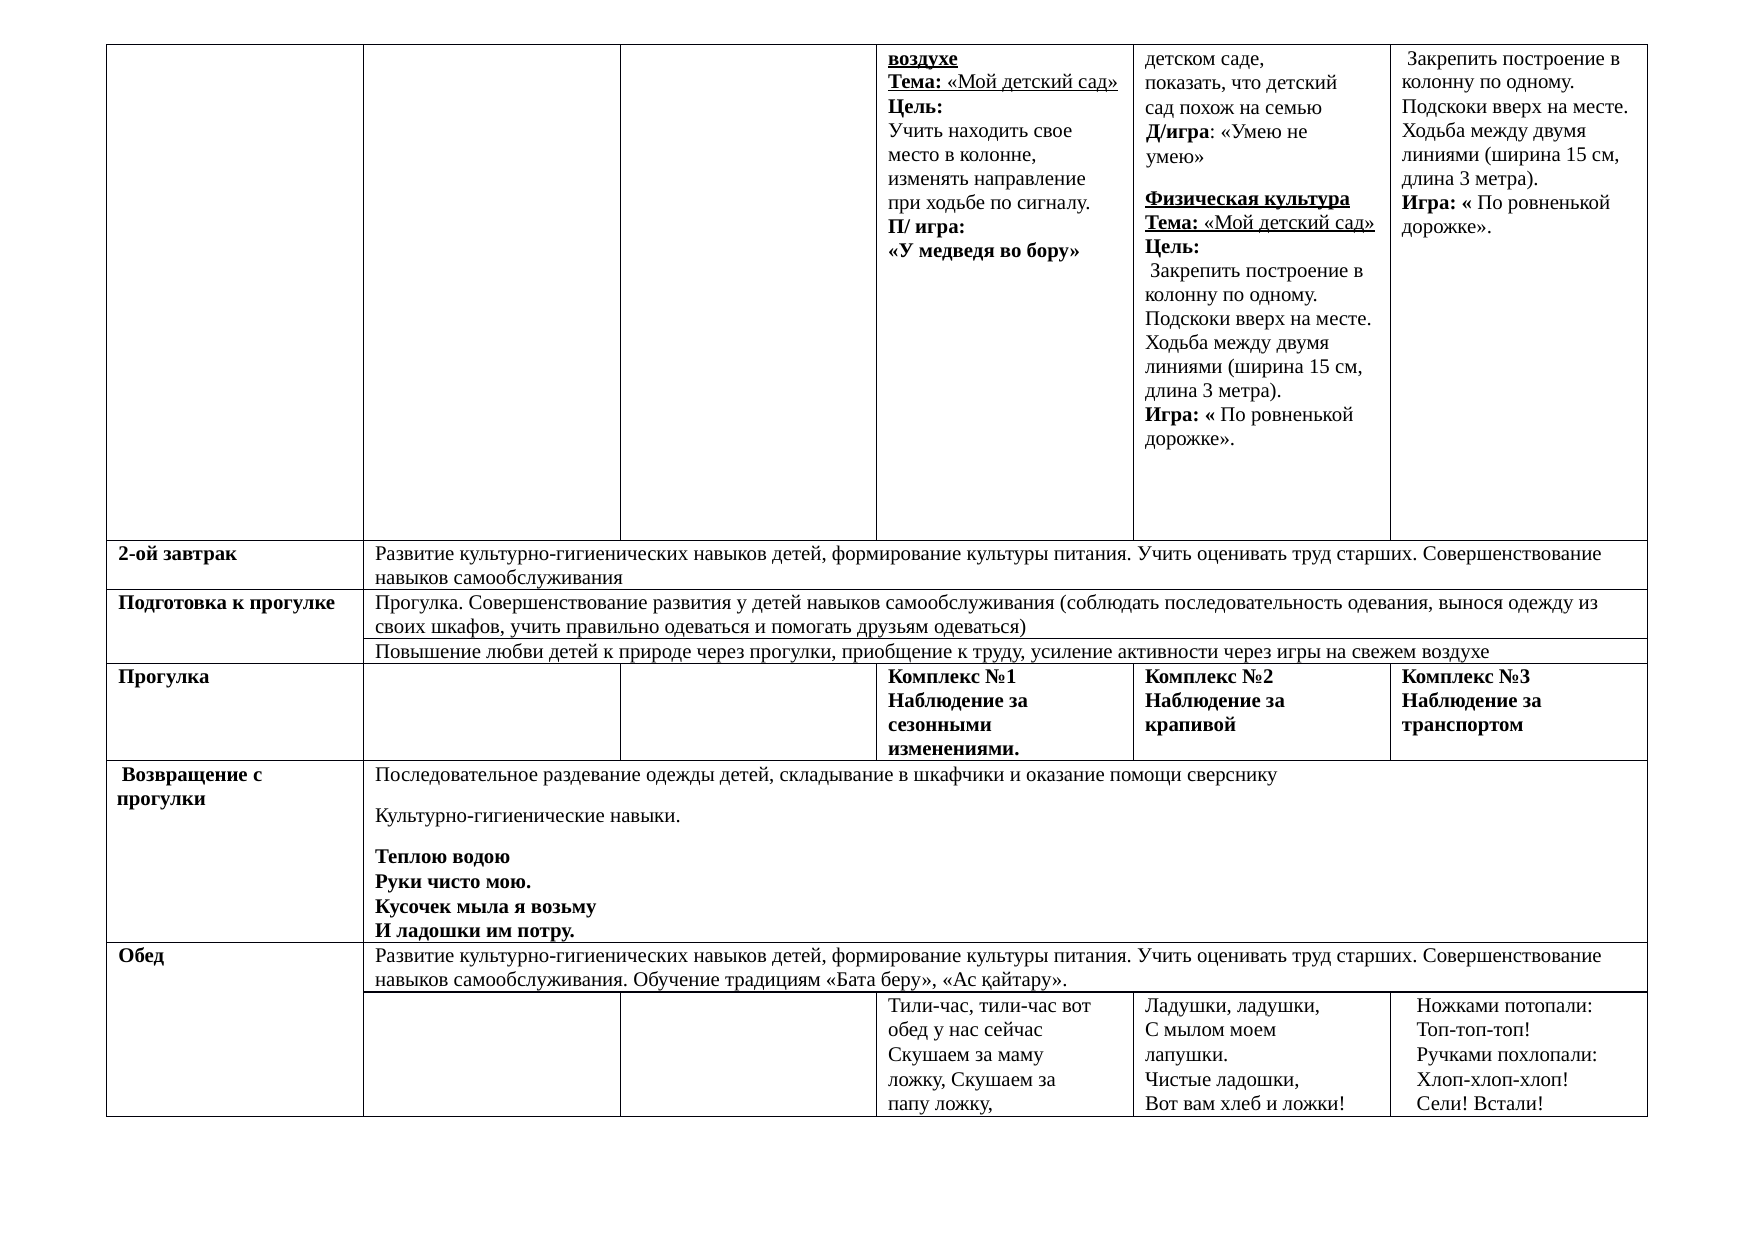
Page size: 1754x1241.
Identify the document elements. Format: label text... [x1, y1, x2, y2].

table_cell Обед [107, 943, 363, 1116]
table_cell Прогулка. Совершенствование развития у детей навыков самообслуживания (соблюдать последовательность одевания, вынося одежду из своих шкафов, учить правильно одеваться и помогать друзьям одеваться) [364, 590, 1647, 638]
table_cell [107, 45, 363, 540]
table_cell Развитие культурно-гигиенических навыков детей, формирование культуры питания. Учить оценивать труд старших. Совершенствование навыков самообслуживания. Обучение традициям «Бата беру», «Ас қайтару». [364, 943, 1647, 991]
table_cell Возвращение с прогулки [107, 761, 363, 942]
table_cell Развитие культурно-гигиенических навыков детей, формирование культуры питания. Учить оценивать труд старших. Совершенствование навыков самообслуживания [364, 541, 1647, 589]
table_cell [364, 664, 620, 760]
table_cell Тили-час, тили-час вот обед у нас сейчас Скушаем за маму ложку, Скушаем за папу ложку, [877, 993, 1133, 1116]
table_cell 2-ой завтрак [107, 541, 363, 589]
table_cell Прогулка [107, 664, 363, 760]
table_cell Комплекс №1 Наблюдение за сезонными изменениями. [877, 664, 1133, 760]
table_cell Ладушки, ладушки, С мылом моем лапушки. Чистые ладошки, Вот вам хлеб и ложки! [1134, 993, 1390, 1116]
table_cell Комплекс №2 Наблюдение за крапивой [1134, 664, 1390, 760]
table_cell Ножками потопали: Топ-топ-топ! Ручками похлопали: Хлоп-хлоп-хлоп! Сели! Встали! [1391, 993, 1647, 1116]
table_cell Подготовка к прогулке [107, 590, 363, 663]
table_cell Повышение любви детей к природе через прогулки, приобщение к труду, усиление активности через игры на свежем воздухе [364, 639, 1647, 663]
table_cell [621, 664, 876, 760]
table_cell Закрепить построение в колонну по одному. Подскоки вверх на месте. Ходьба между двумя линиями (ширина 15 см, длина 3 метра). Игра: « По ровненькой дорожке». [1391, 45, 1647, 540]
table_cell детском саде, показать, что детский сад похож на семью Д/игра: «Умею не умею» Физическая культура Тема: «Мой детский сад» Цель: Закрепить построение в колонну по одному. Подскоки вверх на месте. Ходьба между двумя линиями (ширина 15 см, длина 3 метра). Игра: « По ровненькой дорожке». [1134, 45, 1390, 540]
table_cell Комплекс №3 Наблюдение за транспортом [1391, 664, 1647, 760]
table_cell воздухе Тема: «Мой детский сад» Цель: Учить находить свое место в колонне, изменять направление при ходьбе по сигналу. П/ игра: «У медведя во бору» [877, 45, 1133, 540]
table_cell Последовательное раздевание одежды детей, складывание в шкафчики и оказание помощи сверснику Культурно-гигиенические навыки. Теплою водою Руки чисто мою. Кусочек мыла я возьму И ладошки им потру. [364, 761, 1647, 942]
table_cell [364, 45, 620, 540]
table_cell [621, 45, 876, 540]
table_cell [364, 993, 620, 1116]
table_cell [621, 993, 876, 1116]
